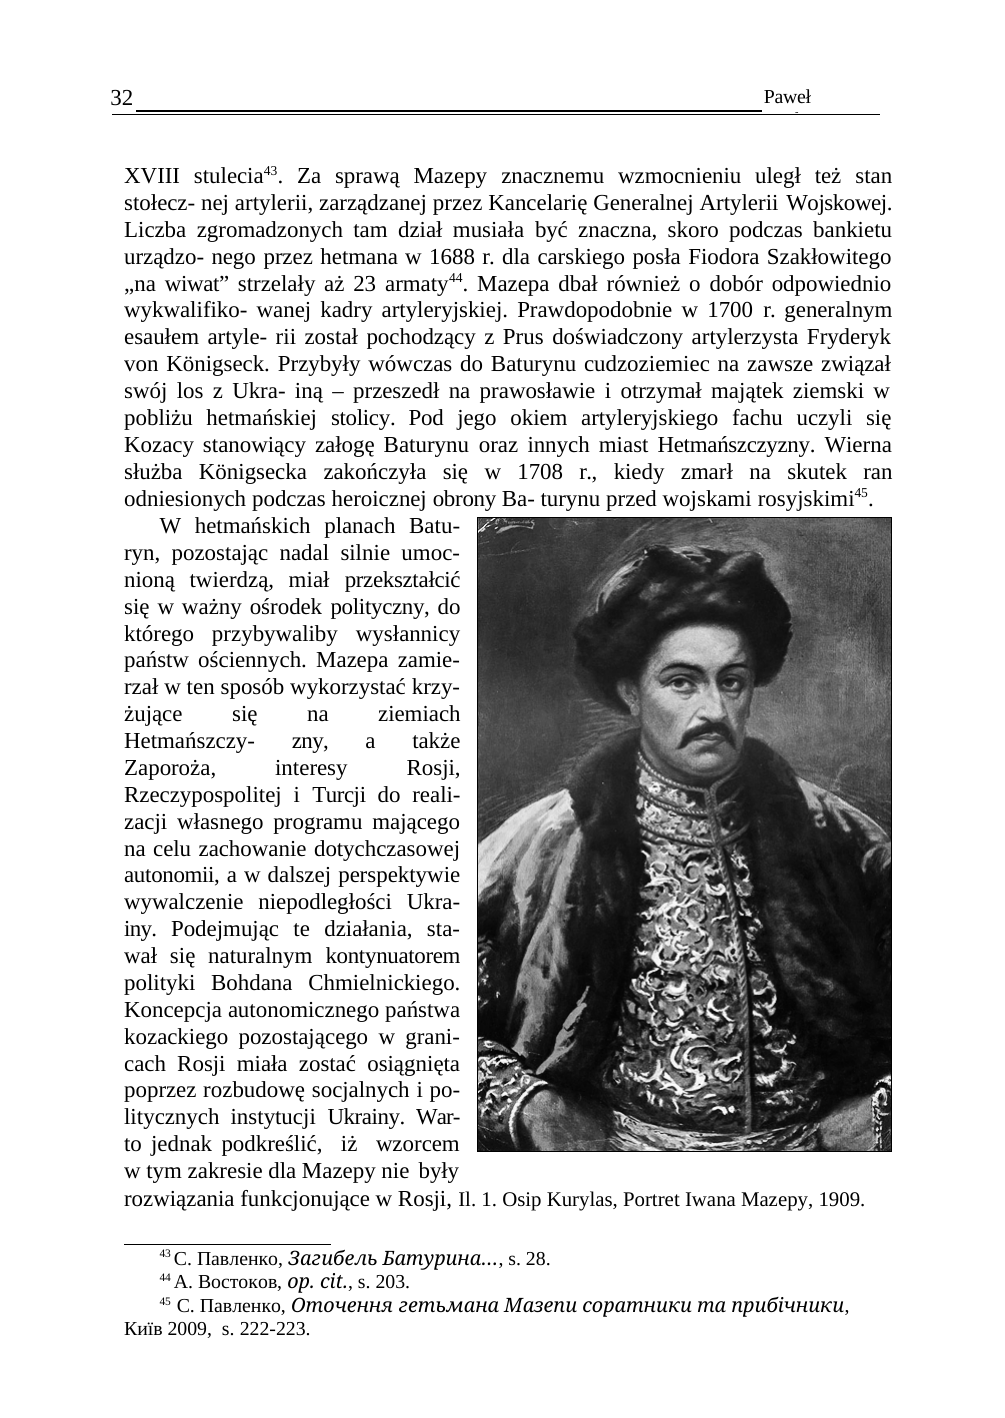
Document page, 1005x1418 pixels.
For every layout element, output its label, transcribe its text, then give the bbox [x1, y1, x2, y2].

text 43 С. Павленко, Загибель Батурина…, s. 28. [159, 1243, 904, 1270]
text rozwiązania funkcjonujące w Rosji, Il. 1. Osip Kurylas, Portret Iwana Mazepy, 1909. [124, 1185, 904, 1212]
text W hetmańskich planach Batu- ryn, pozostając nadal silnie umoc- nioną twierdzą, miał przekształcić się w ważny ośrodek polityczny, do którego przybywaliby wysłannicy państw ościennych. Mazepa zamie- rzał w ten sposób wykorzystać krzy- żujące się na ziemiach Hetmańszczy- zny, a także Zaporoża, interesy Rosji, Rzeczypospolitej i Turcji do reali- zacji własnego programu mającego na celu zachowanie dotychczasowej autonomii, a w dalszej perspektywie wywalczenie niepodległości Ukra- iny. Podejmując te działania, sta- wał się naturalnym kontynuatorem polityki Bohdana Chmielnickiego. Koncepcja autonomicznego państwa kozackiego pozostającego w grani- cach Rosji miała zostać osiągnięta poprzez rozbudowę socjalnych i po- litycznych instytucji Ukrainy. War- to jednak podkreślić, iż wzorcem w tym zakresie dla Mazepy nie były [124, 512, 460, 1183]
text XVIII stulecia43. Za sprawą Mazepy znacznemu wzmocnieniu uległ też stan stołecz- nej artylerii, zarządzanej przez Kancelarię Generalnej Artylerii Wojskowej. Liczba zgromadzonych tam dział musiała być znaczna, skoro podczas bankietu urządzo- nego przez hetmana w 1688 r. dla carskiego posła Fiodora Szakłowitego „na wiwat” strzelały aż 23 armaty44. Mazepa dbał również o dobór odpowiednio wykwalifiko- wanej kadry artyleryjskiej. Prawdopodobnie w 1700 r. generalnym esaułem artyle- rii został pochodzący z Prus doświadczony artylerzysta Fryderyk von Königseck. Przybyły wówczas do Baturynu cudzoziemiec na zawsze związał swój los z Ukra- iną – przeszedł na prawosławie i otrzymał majątek ziemski w pobliżu hetmańskiej stolicy. Pod jego okiem artyleryjskiego fachu uczyli się Kozacy stanowiący załogę Baturynu oraz innych miast Hetmańszczyzny. Wierna służba Königsecka zakończyła się w 1708 r., kiedy zmarł na skutek ran odniesionych podczas heroicznej obrony Ba- turynu przed wojskami rosyjskimi45. [124, 162, 892, 511]
text 44 А. Востоков, op. cit., s. 203. [159, 1270, 904, 1293]
text 45 С. Павленко, Оточення гетьмана Мазепи соратники та прибiчники, Киïв 2009, s. 222-223. [124, 1294, 880, 1341]
